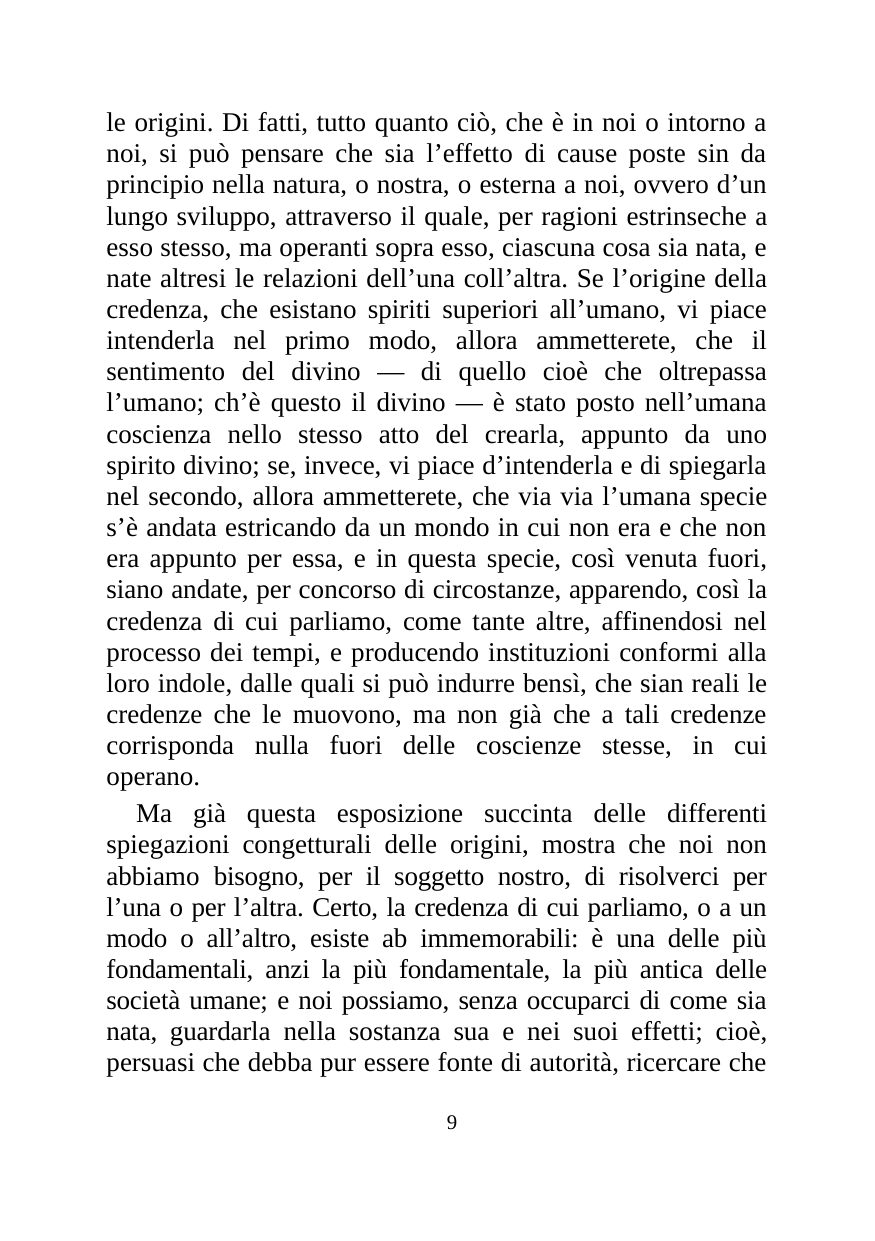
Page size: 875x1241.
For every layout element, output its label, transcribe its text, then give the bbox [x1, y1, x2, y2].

text le origini. Di fatti, tutto quanto ciò, che è in noi o intorno a noi, si può pensare che sia l’effetto di cause poste sin da principio nella natura, o nostra, o esterna a noi, ovvero d’un lungo sviluppo, attraverso il quale, per ragioni estrinseche a esso stesso, ma operanti sopra esso, ciascuna cosa sia nata, e nate altresi le relazioni dell’una coll’altra. Se l’origine della credenza, che esistano spiriti superiori all’umano, vi piace intenderla nel primo modo, allora ammetterete, che il sentimento del divino — di quello cioè che oltrepassa l’umano; ch’è questo il divino — è stato posto nell’umana coscienza nello stesso atto del crearla, appunto da uno spirito divino; se, invece, vi piace d’intenderla e di spiegarla nel secondo, allora ammetterete, che via via l’umana specie s’è andata estricando da un mondo in cui non era e che non era appunto per essa, e in questa specie, così venuta fuori, siano andate, per concorso di circostanze, apparendo, così la credenza di cui parliamo, come tante altre, affinendosi nel processo dei tempi, e producendo instituzioni conformi alla loro indole, dalle quali si può indurre bensì, che sian reali le credenze che le muovono, ma non già che a tali credenze corrisponda nulla fuori delle coscienze stesse, in cui operano. [106, 106, 768, 791]
text Ma già questa esposizione succinta delle differenti spiegazioni congetturali delle origini, mostra che noi non abbiamo bisogno, per il soggetto nostro, di risolverci per l’una o per l’altra. Certo, la credenza di cui parliamo, o a un modo o all’altro, esiste ab immemorabili: è una delle più fondamentali, anzi la più fondamentale, la più antica delle società umane; e noi possiamo, senza occuparci di come sia nata, guardarla nella sostanza sua e nei suoi effetti; cioè, persuasi che debba pur essere fonte di autorità, ricercare che [106, 797, 768, 1078]
